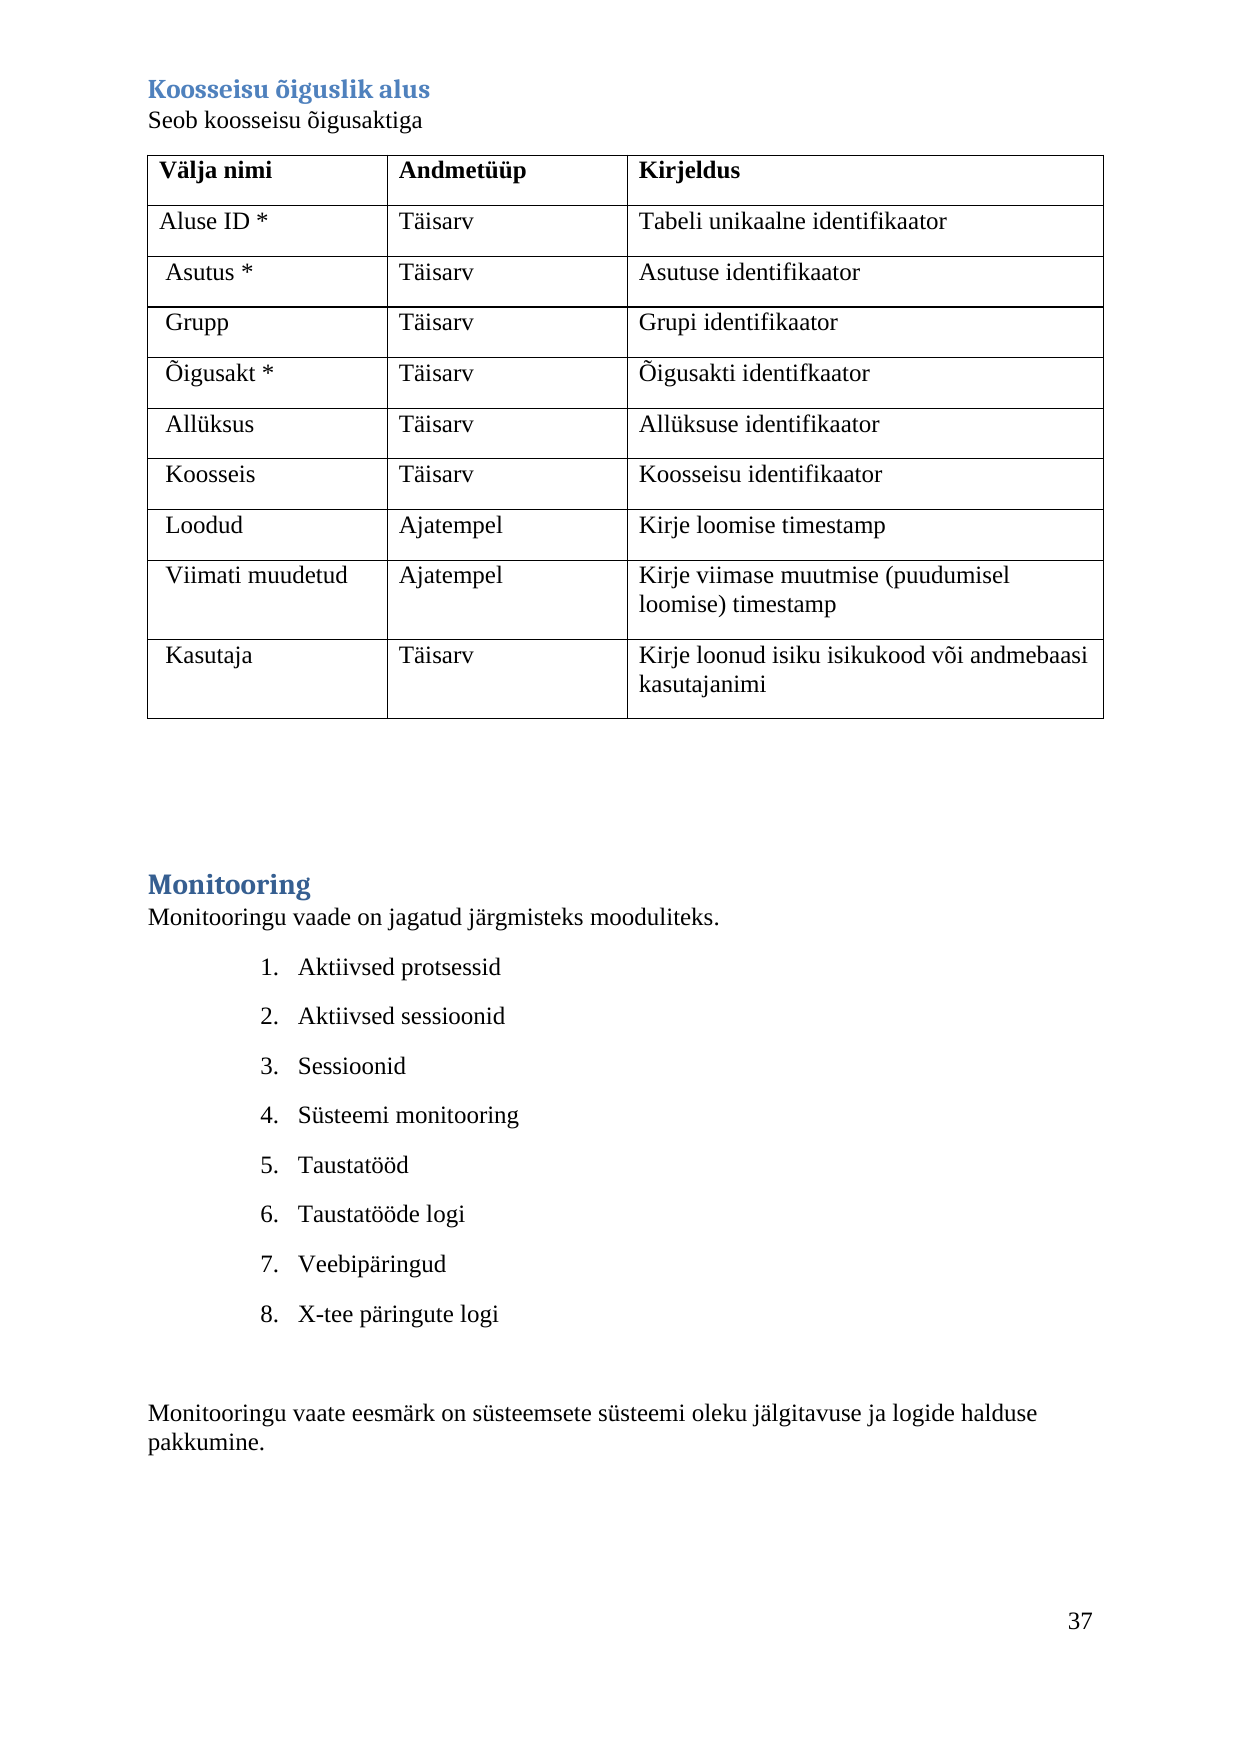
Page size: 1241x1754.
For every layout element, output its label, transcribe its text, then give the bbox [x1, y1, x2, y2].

table_cell Täisarv [388, 308, 627, 357]
table_cell Grupp [148, 308, 387, 357]
subtitle Monitooring [148, 868, 1093, 902]
list Veebipäringud [260, 1249, 1093, 1278]
text Monitooringu vaade on jagatud järgmisteks mooduliteks. [148, 902, 1093, 931]
table_cell Kirje loonud isiku isikukood või andmebaasi kasutajanimi [628, 640, 1103, 718]
table_cell Kirje loomise timestamp [628, 510, 1103, 559]
table_cell Täisarv [388, 640, 627, 718]
text Seob koosseisu õigusaktiga [148, 105, 1093, 134]
table_header Välja nimi [148, 156, 387, 205]
list X-tee päringute logi [260, 1299, 1093, 1327]
table_header Kirjeldus [628, 156, 1103, 205]
table_cell Täisarv [388, 257, 627, 306]
table_cell Viimati muudetud [148, 561, 387, 639]
table_cell Täisarv [388, 459, 627, 509]
table_cell Täisarv [388, 409, 627, 458]
table_header Andmetüüp [388, 156, 627, 205]
table_cell Allüksus [148, 409, 387, 458]
table_cell Õigusakti identifkaator [628, 358, 1103, 408]
list Aktiivsed protsessid [260, 952, 1093, 980]
table_cell Täisarv [388, 206, 627, 256]
table_cell Õigusakt * [148, 358, 387, 408]
table_cell Täisarv [388, 358, 627, 408]
table_cell Loodud [148, 510, 387, 559]
table_cell Allüksuse identifikaator [628, 409, 1103, 458]
table_cell Kirje viimase muutmise (puudumisel loomise) timestamp [628, 561, 1103, 639]
list Taustatööd [260, 1150, 1093, 1179]
table_cell Ajatempel [388, 561, 627, 639]
list Taustatööde logi [260, 1199, 1093, 1228]
table_cell Asutus * [148, 257, 387, 306]
table_cell Tabeli unikaalne identifikaator [628, 206, 1103, 256]
table_cell Grupi identifikaator [628, 308, 1103, 357]
table_cell Koosseisu identifikaator [628, 459, 1103, 509]
subtitle Koosseisu õiguslik alus [148, 74, 1093, 105]
list Sessioonid [260, 1051, 1093, 1079]
table_cell Asutuse identifikaator [628, 257, 1103, 306]
table_cell Aluse ID * [148, 206, 387, 256]
table_cell Koosseis [148, 459, 387, 509]
list Süsteemi monitooring [260, 1100, 1093, 1129]
table_cell Kasutaja [148, 640, 387, 718]
table_cell Ajatempel [388, 510, 627, 559]
list Aktiivsed sessioonid [260, 1001, 1093, 1030]
list Monitooringu vaate eesmärk on süsteemsete süsteemi oleku jälgitavuse ja logide halduse pakkumine. [148, 1398, 1093, 1455]
